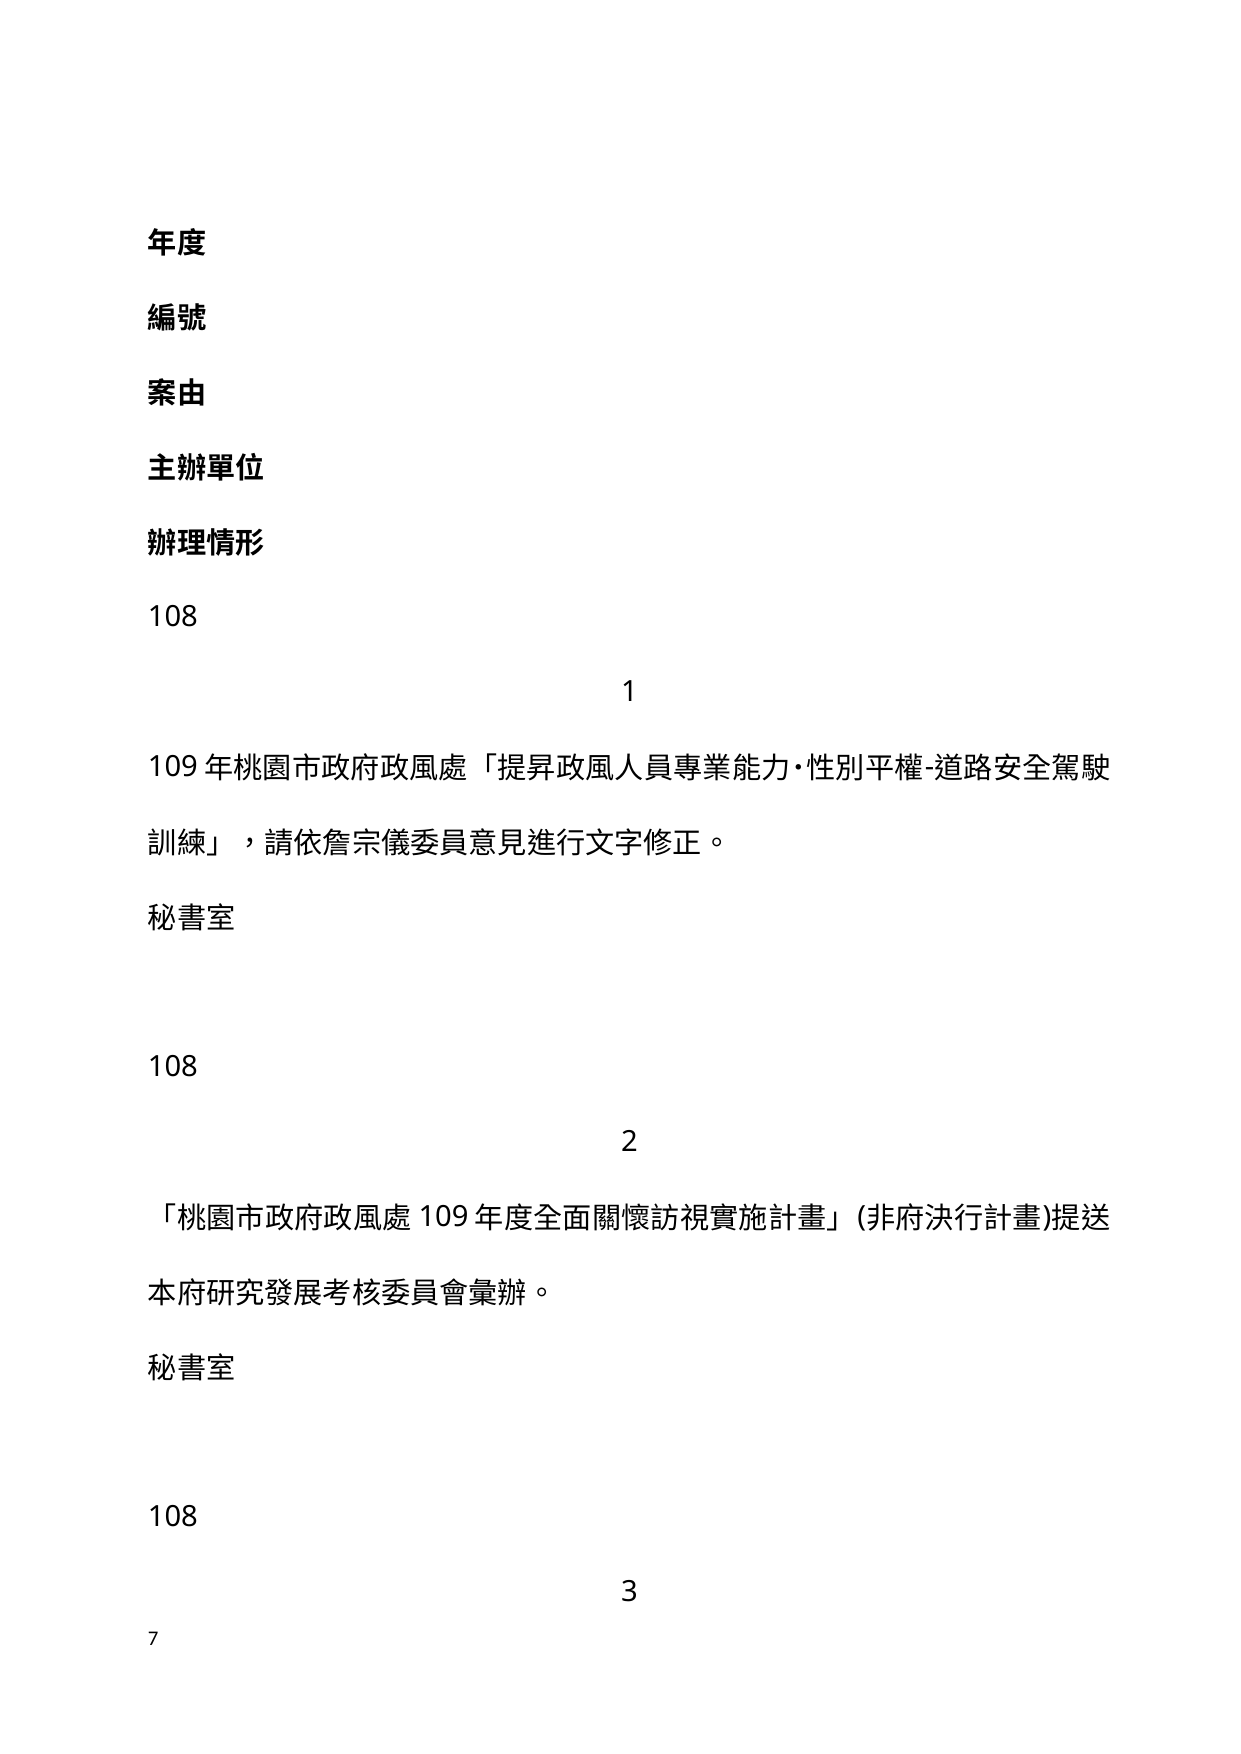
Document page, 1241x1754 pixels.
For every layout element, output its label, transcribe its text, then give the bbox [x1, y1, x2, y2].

text 3 [148, 1547, 1110, 1622]
text 辦理情形 [148, 497, 1110, 572]
text 2 [148, 1097, 1110, 1172]
text 108 [148, 1472, 1110, 1547]
text 108 [148, 1022, 1110, 1097]
text 年度 [148, 197, 1110, 272]
text 109年桃園市政府政風處「提昇政風人員專業能力˙性別平權-道路安全駕駛訓練」，請依詹宗儀委員意見進行文字修正。 [148, 722, 1110, 872]
text 1 [148, 647, 1110, 722]
text 案由 [148, 347, 1110, 422]
text 主辦單位 [148, 422, 1110, 497]
text 108 [148, 572, 1110, 647]
text 編號 [148, 272, 1110, 347]
text 「桃園市政府政風處109年度全面關懷訪視實施計畫」(非府決行計畫)提送本府研究發展考核委員會彙辦。 [148, 1172, 1110, 1322]
text 秘書室 [148, 872, 1110, 947]
text 秘書室 [148, 1322, 1110, 1397]
